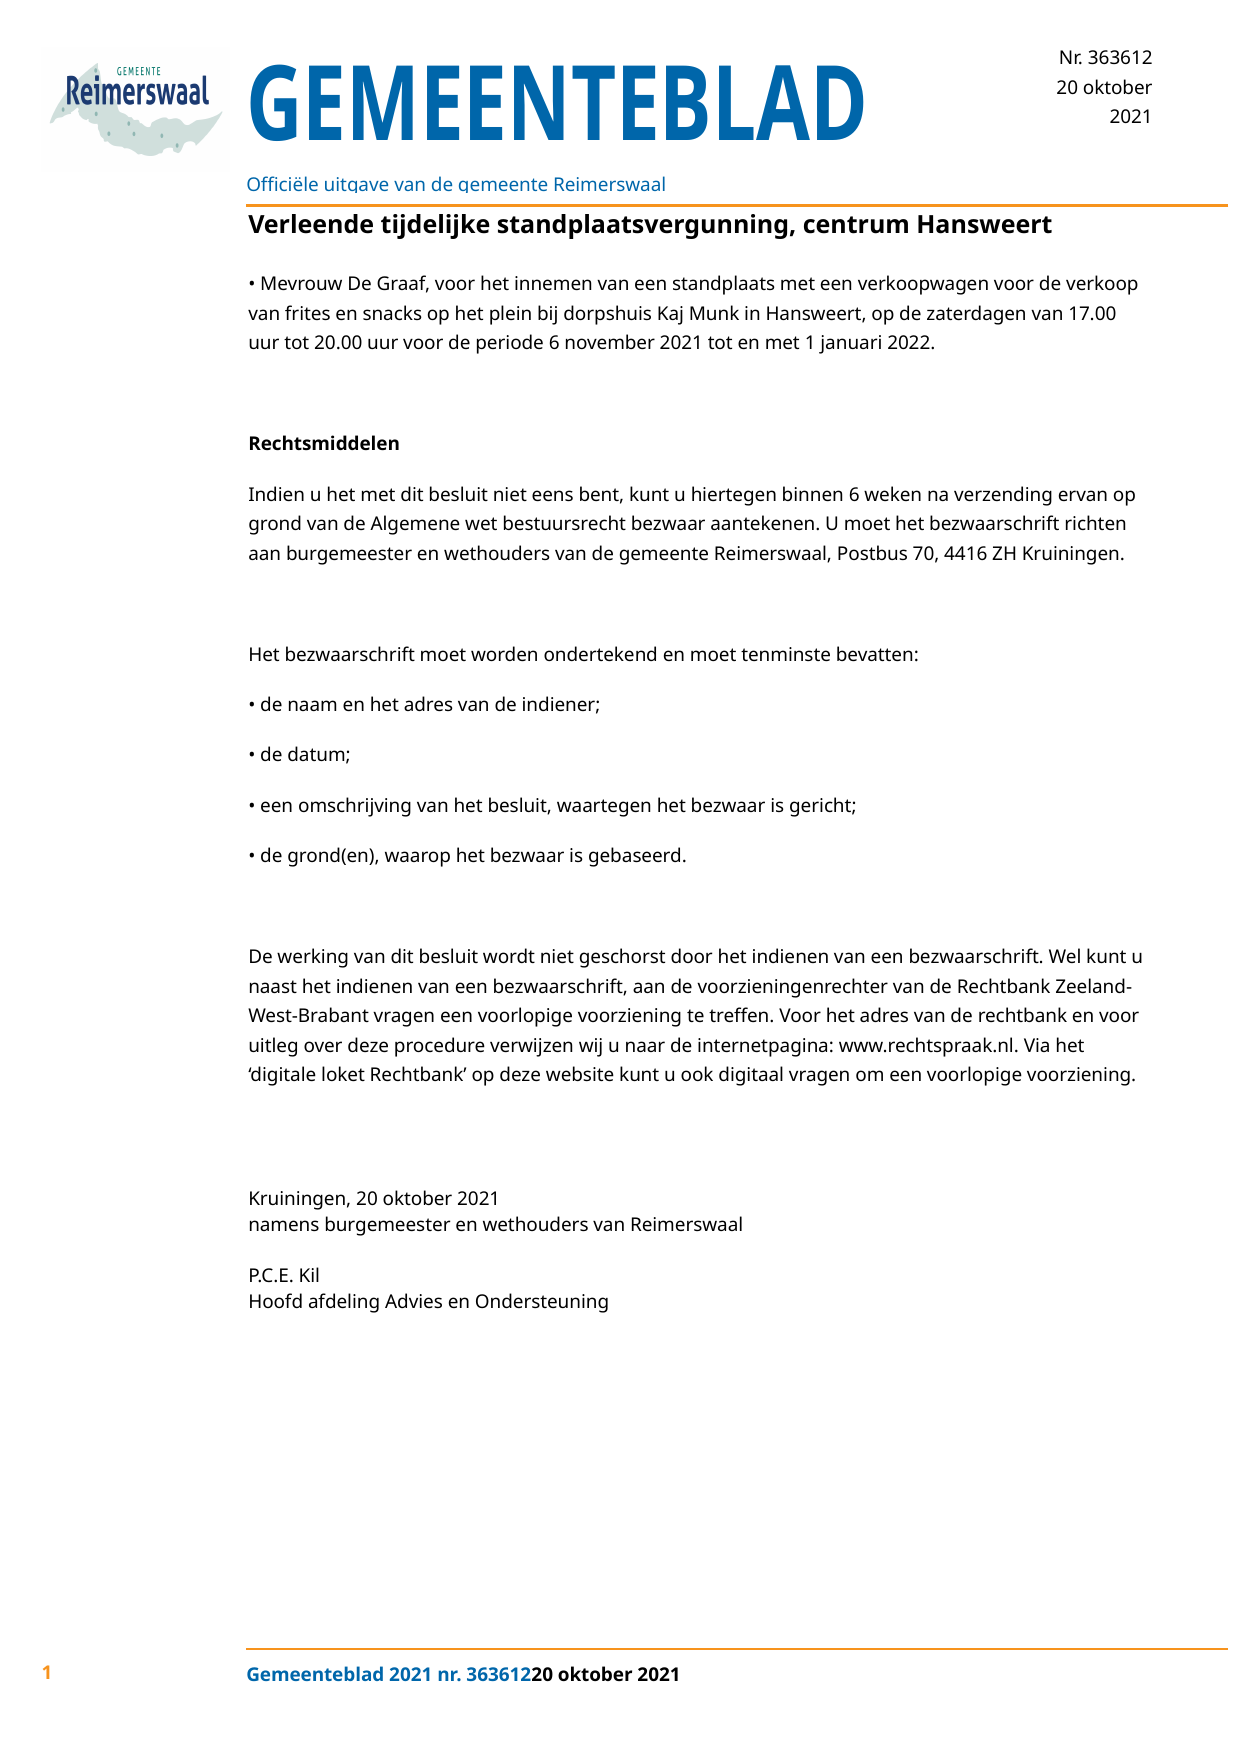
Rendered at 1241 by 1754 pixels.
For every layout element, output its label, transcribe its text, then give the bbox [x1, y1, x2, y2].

text Het bezwaarschrift moet worden ondertekend en moet tenminste bevatten: [248, 641, 1152, 666]
text De werking van dit besluit wordt niet geschorst door het indienen van een bezwaarschrift. Wel kunt u naast het indienen van een bezwaarschrift, aan de voorzieningenrechter van de Rechtbank Zeeland-West-Brabant vragen een voorlopige voorziening te treffen. Voor het adres van de rechtbank en voor uitleg over deze procedure verwijzen wij u naar de internetpagina: www.rechtspraak.nl. Via het ‘digitale loket Rechtbank’ op deze website kunt u ook digitaal vragen om een voorlopige voorziening. [248, 943, 1152, 1087]
text Kruiningen, ‎20 oktober 2021 [248, 1186, 1152, 1211]
text namens burgemeester en wethouders van Reimerswaal [248, 1211, 1152, 1237]
text P.C.E. Kil [248, 1263, 1152, 1288]
text Rechtsmiddelen [248, 430, 1152, 456]
text • de datum; [248, 742, 1152, 767]
text • een omschrijving van het besluit, waartegen het bezwaar is gericht; [248, 792, 1152, 818]
picture [41, 47, 231, 172]
text • de naam en het adres van de indiener; [248, 691, 1152, 717]
text Indien u het met dit besluit niet eens bent, kunt u hiertegen binnen 6 weken na verzending ervan op grond van de Algemene wet bestuursrecht bezwaar aantekenen. U moet het bezwaarschrift richten aan burgemeester en wethouders van de gemeente Reimerswaal, Postbus 70, 4416 ZH Kruiningen. [248, 481, 1152, 566]
text Verleende tijdelijke standplaatsvergunning, centrum Hansweert [248, 207, 1152, 241]
text Hoofd afdeling Advies en Ondersteuning [248, 1288, 1152, 1314]
text • de grond(en), waarop het bezwaar is gebaseerd. [248, 842, 1152, 868]
text • Mevrouw De Graaf, voor het innemen van een standplaats met een verkoopwagen voor de verkoop van frites en snacks op het plein bij dorpshuis Kaj Munk in Hansweert, op de zaterdagen van 17.00 uur tot 20.00 uur voor de periode 6 november 2021 tot en met 1 januari 2022. [248, 270, 1152, 355]
